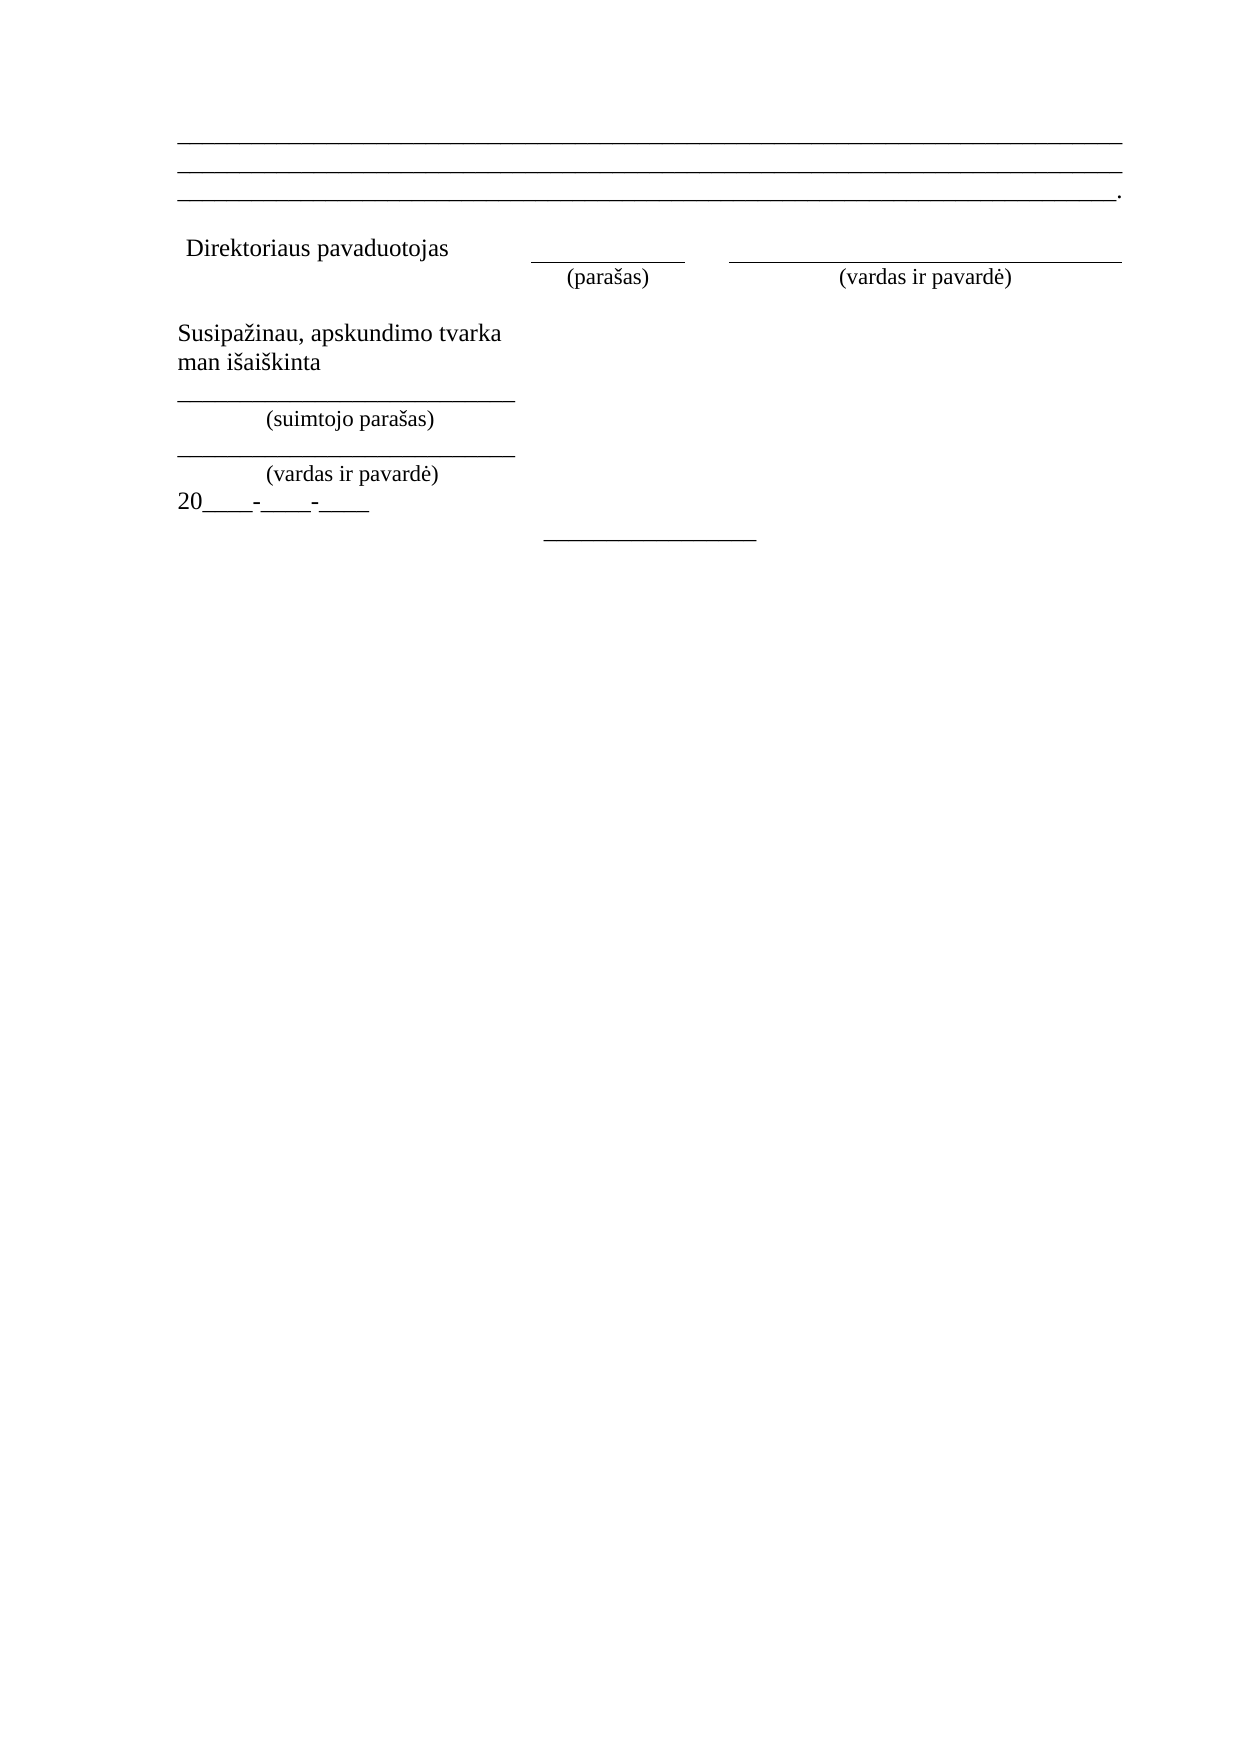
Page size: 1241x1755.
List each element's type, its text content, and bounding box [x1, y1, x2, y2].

table_cell (vardas ir pavardė) [729, 263, 1122, 290]
text _ . [177, 176, 1122, 204]
table_header Direktoriaus pavaduotojas [181, 233, 531, 290]
text ___________________________ [177, 376, 527, 405]
text _________________ [177, 515, 1122, 544]
table_header [729, 233, 1122, 262]
text _ [177, 147, 1122, 172]
table_header [685, 233, 729, 262]
text ___________________________ [177, 431, 527, 460]
text _ [177, 118, 1122, 143]
text 20____-____-____ [177, 486, 1122, 515]
text Susipažinau, apskundimo tvarka [177, 318, 1122, 347]
table_cell [685, 262, 729, 290]
text man išaiškinta [177, 347, 1122, 376]
table_header [531, 233, 685, 262]
table_cell (parašas) [531, 263, 685, 290]
text (vardas ir pavardė) [177, 460, 527, 486]
text (suimtojo parašas) [177, 405, 527, 431]
